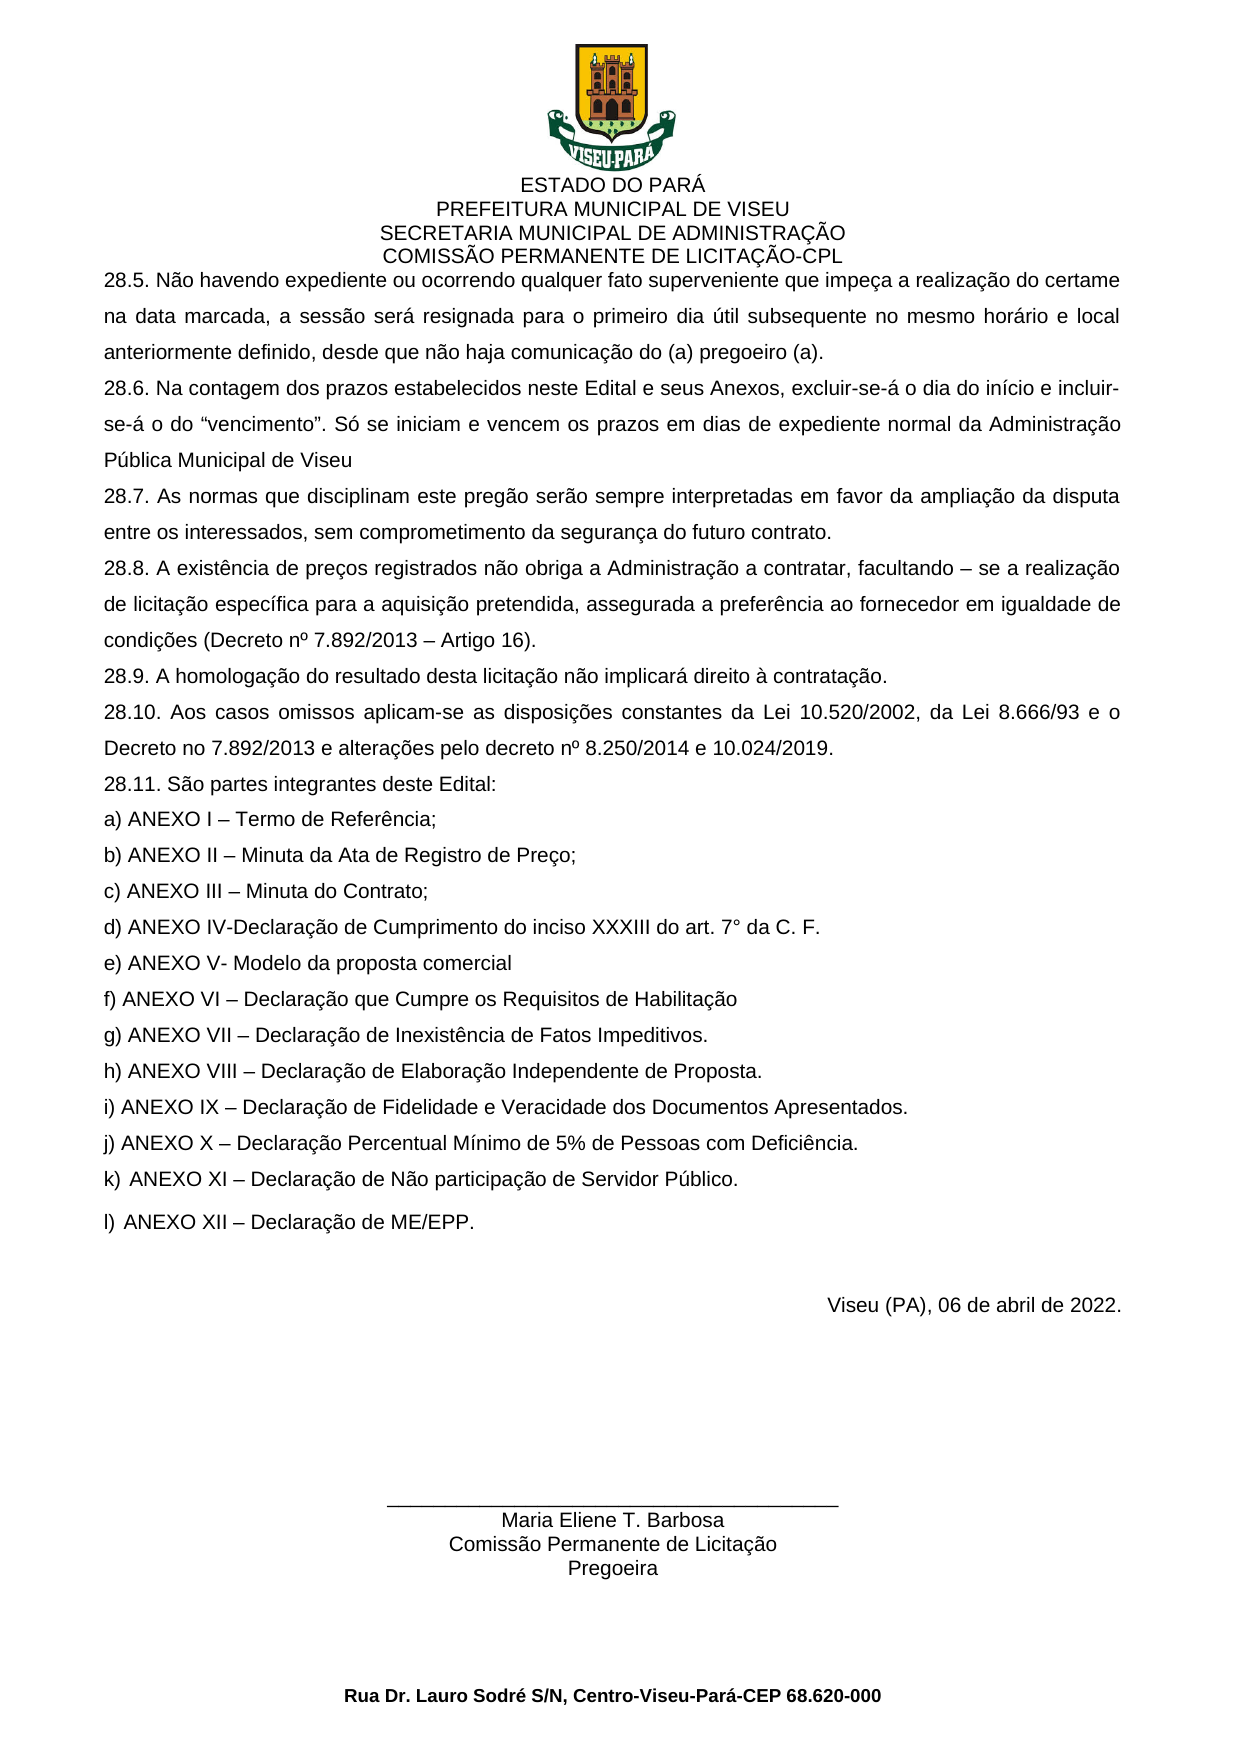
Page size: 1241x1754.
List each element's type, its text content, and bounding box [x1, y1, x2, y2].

text 28.5. Não havendo expediente ou ocorrendo qualquer fato superveniente que impeça a realização do certame na data marcada, a sessão será resignada para o primeiro dia útil subsequente no mesmo horário e local anteriormente definido, desde que não haja comunicação do (a) pregoeiro (a). [103, 268, 1122, 364]
text k) ANEXO XI – Declaração de Não participação de Servidor Público. [103, 1167, 1122, 1191]
text Viseu (PA), 06 de abril de 2022. [103, 1292, 1122, 1316]
text 28.10. Aos casos omissos aplicam-se as disposições constantes da Lei 10.520/2002, da Lei 8.666/93 e o Decreto no 7.892/2013 e alterações pelo decreto nº 8.250/2014 e 10.024/2019. [103, 699, 1122, 759]
text i) ANEXO IX – Declaração de Fidelidade e Veracidade dos Documentos Apresentados. [103, 1095, 1122, 1119]
text 28.7. As normas que disciplinam este pregão serão sempre interpretadas em favor da ampliação da disputa entre os interessados, sem comprometimento da segurança do futuro contrato. [103, 484, 1122, 544]
text j) ANEXO X – Declaração Percentual Mínimo de 5% de Pessoas com Deficiência. [103, 1131, 1122, 1155]
text _______________________________________ [103, 1484, 1122, 1508]
text 28.8. A existência de preços registrados não obriga a Administração a contratar, facultando – se a realização de licitação específica para a aquisição pretendida, assegurada a preferência ao fornecedor em igualdade de condições (Decreto nº 7.892/2013 – Artigo 16). [103, 556, 1122, 652]
text d) ANEXO IV-Declaração de Cumprimento do inciso XXXIII do art. 7° da C. F. [103, 915, 1122, 939]
text e) ANEXO V- Modelo da proposta comercial [103, 951, 1122, 975]
text h) ANEXO VIII – Declaração de Elaboração Independente de Proposta. [103, 1059, 1122, 1083]
text c) ANEXO III – Minuta do Contrato; [103, 879, 1122, 903]
text 28.6. Na contagem dos prazos estabelecidos neste Edital e seus Anexos, excluir-se-á o dia do início e incluir-se-á o do “vencimento”. Só se iniciam e vencem os prazos em dias de expediente normal da Administração Pública Municipal de Viseu [103, 376, 1122, 472]
text 28.9. A homologação do resultado desta licitação não implicará direito à contratação. [103, 663, 1122, 687]
text Comissão Permanente de Licitação [103, 1532, 1122, 1556]
text g) ANEXO VII – Declaração de Inexistência de Fatos Impeditivos. [103, 1023, 1122, 1047]
text Maria Eliene T. Barbosa [103, 1508, 1122, 1532]
picture [547, 44, 677, 172]
text b) ANEXO II – Minuta da Ata de Registro de Preço; [103, 843, 1122, 867]
text a) ANEXO I – Termo de Referência; [103, 807, 1122, 831]
text f) ANEXO VI – Declaração que Cumpre os Requisitos de Habilitação [103, 987, 1122, 1011]
text Pregoeira [103, 1556, 1122, 1580]
text l) ANEXO XII – Declaração de ME/EPP. [103, 1210, 1122, 1234]
text 28.11. São partes integrantes deste Edital: [103, 771, 1122, 795]
